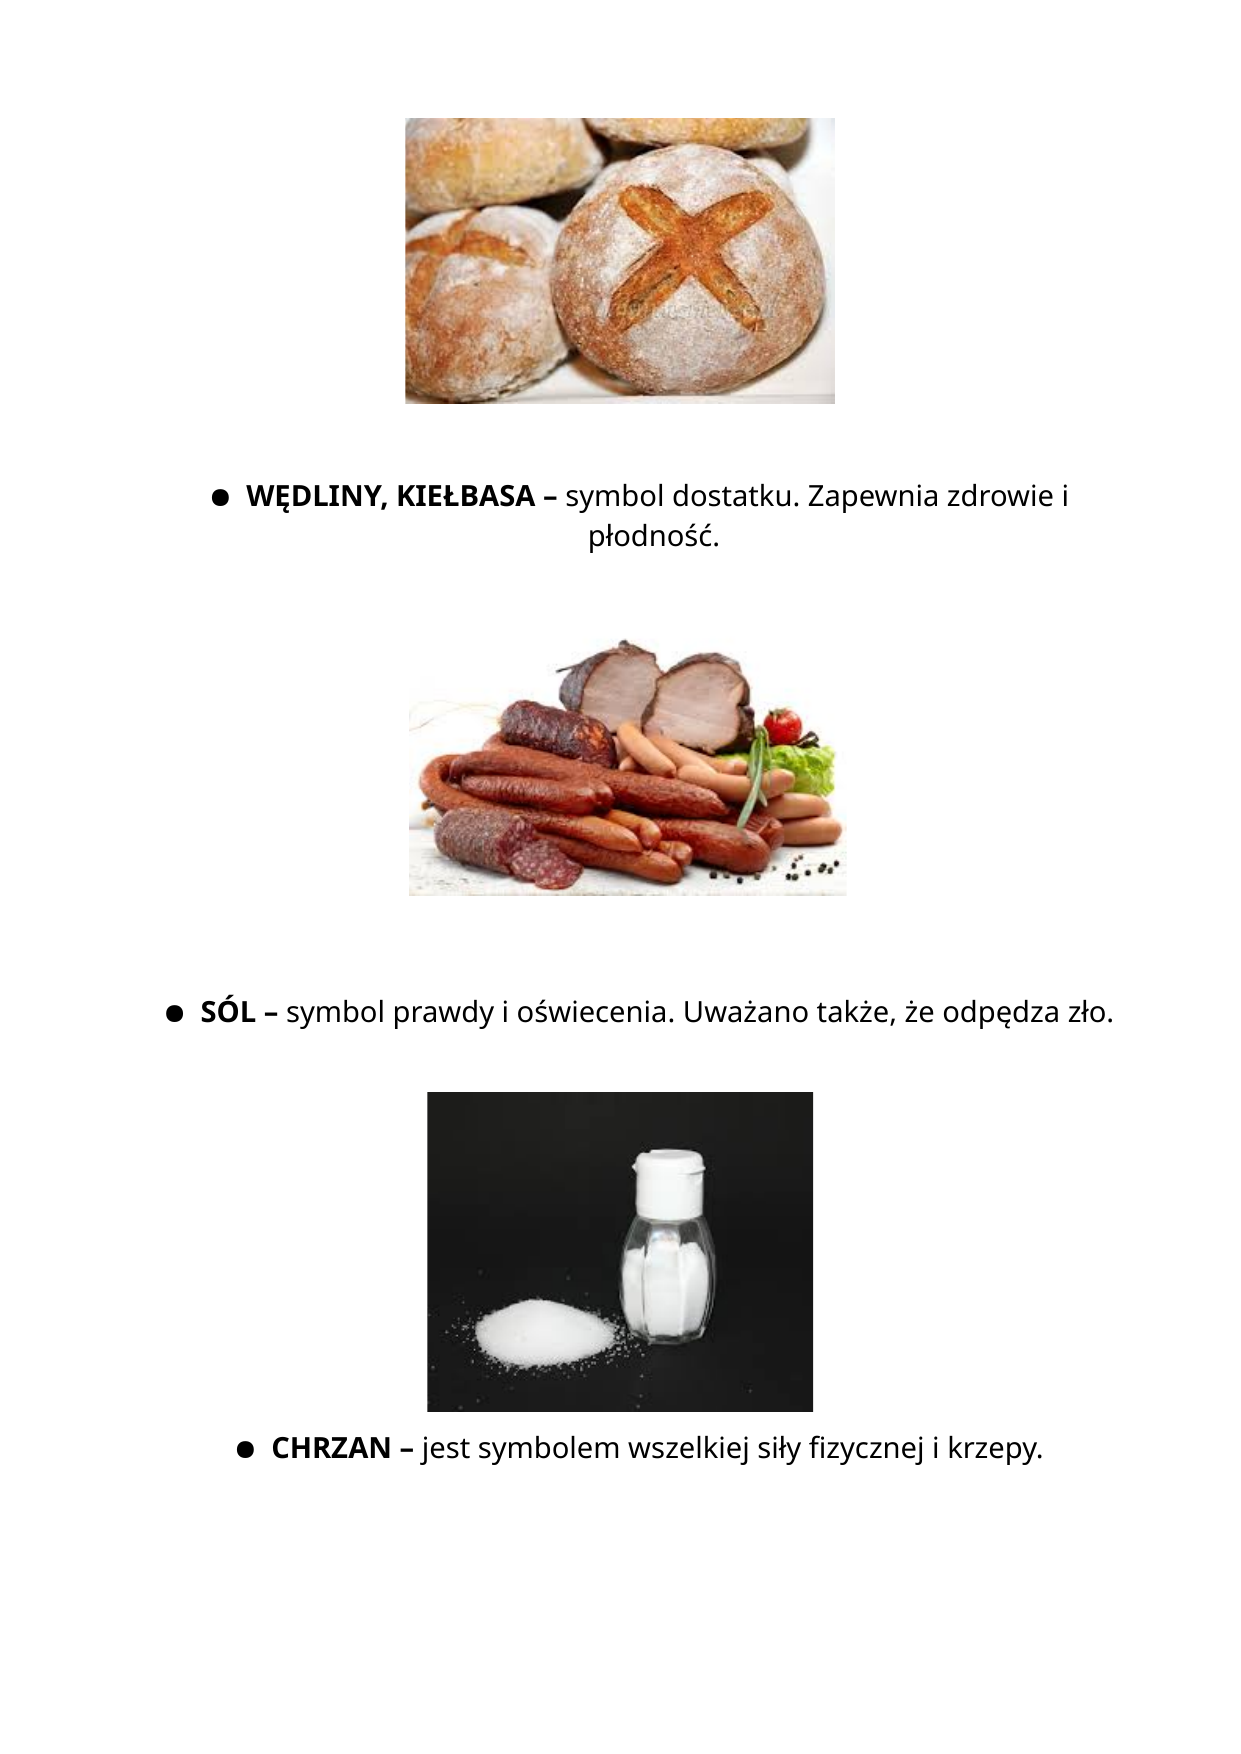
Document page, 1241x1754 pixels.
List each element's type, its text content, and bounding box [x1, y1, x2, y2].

list SÓL – symbol prawdy i oświecenia. Uważano także, że odpędza zło. [156, 991, 1122, 1031]
picture [405, 118, 835, 404]
picture [427, 1092, 814, 1412]
list WĘDLINY, KIEŁBASA – symbol dostatku. Zapewnia zdrowie i płodność. [156, 475, 1122, 555]
list CHRZAN – jest symbolem wszelkiej siły fizycznej i krzepy. [156, 1428, 1122, 1467]
picture [409, 614, 847, 896]
